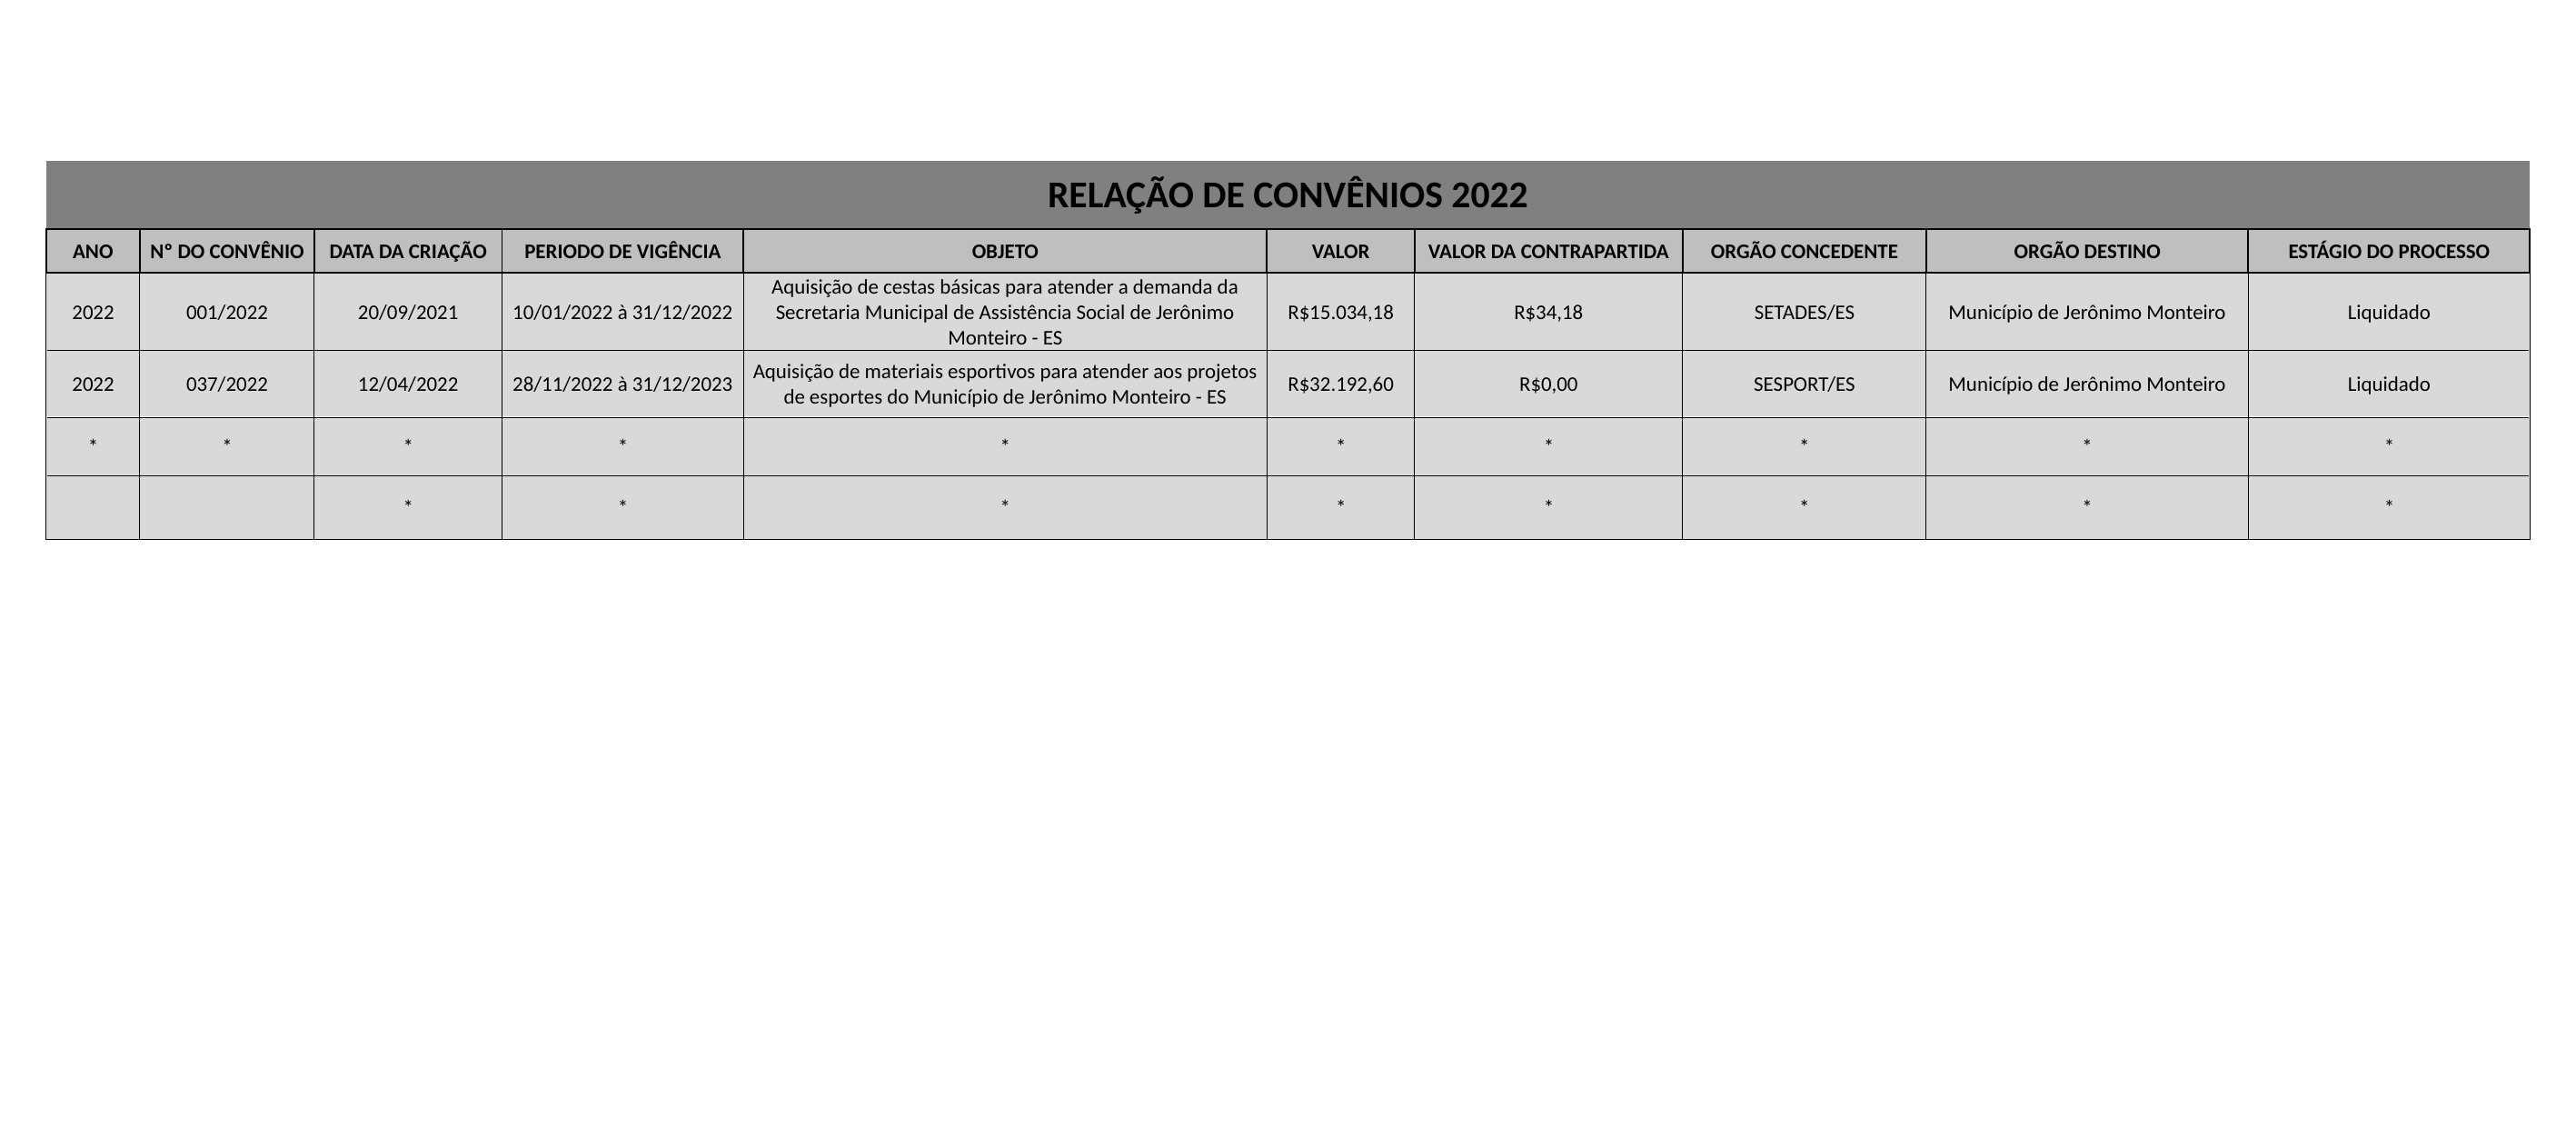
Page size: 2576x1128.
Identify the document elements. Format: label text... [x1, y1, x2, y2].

table_cell * [1926, 476, 2248, 539]
table_cell 28/11/2022 à 31/12/2023 [502, 351, 743, 416]
table_cell ANO [47, 230, 139, 272]
table_cell [140, 476, 313, 539]
table_cell Município de Jerônimo Monteiro [1926, 351, 2248, 416]
table_cell Liquidado [2249, 274, 2530, 350]
table_cell VALOR [1268, 230, 1414, 272]
table_cell * [46, 417, 139, 475]
table_cell Liquidado [2249, 350, 2530, 416]
table_cell R$34,18 [1415, 274, 1682, 350]
table_cell ORGÃO DESTINO [1927, 230, 2247, 272]
table_cell * [2249, 417, 2530, 475]
table_cell * [1268, 418, 1414, 475]
table_cell * [502, 418, 743, 475]
table_cell 2022 [46, 350, 139, 416]
table_cell * [1683, 476, 1925, 539]
table_cell ESTÁGIO DO PROCESSO [2249, 230, 2529, 272]
table_cell DATA DA CRIAÇÃO [315, 230, 502, 272]
table_cell * [744, 476, 1267, 539]
table_cell SETADES/ES [1683, 274, 1925, 350]
table_cell * [1926, 418, 2248, 475]
table_cell * [1268, 476, 1414, 539]
table_cell [46, 475, 139, 539]
table_cell 001/2022 [140, 274, 313, 350]
table_cell Aquisição de materiais esportivos para atender aos projetos de esportes do Município de Jerônimo Monteiro - ES [744, 351, 1267, 416]
table_cell R$15.034,18 [1268, 274, 1414, 350]
table_header RELAÇÃO DE CONVÊNIOS 2022 [46, 161, 2530, 228]
table_cell Nº DO CONVÊNIO [141, 230, 313, 272]
table_cell Município de Jerônimo Monteiro [1926, 274, 2248, 350]
table_cell VALOR DA CONTRAPARTIDA [1416, 230, 1682, 272]
table_cell * [1415, 418, 1682, 475]
table_cell 2022 [46, 274, 139, 350]
table_cell * [2249, 475, 2530, 539]
table_cell * [1415, 476, 1682, 539]
table_cell Aquisição de cestas básicas para atender a demanda da Secretaria Municipal de Assistência Social de Jerônimo Monteiro - ES [744, 274, 1267, 350]
table_cell * [744, 418, 1267, 475]
table_cell * [314, 476, 502, 539]
table_cell PERIODO DE VIGÊNCIA [502, 230, 742, 272]
table_cell SESPORT/ES [1683, 351, 1925, 416]
table_cell OBJETO [744, 230, 1266, 272]
table_cell ORGÃO CONCEDENTE [1684, 230, 1925, 272]
table_cell R$32.192,60 [1268, 351, 1414, 416]
table_cell 12/04/2022 [314, 351, 502, 416]
table_cell R$0,00 [1415, 351, 1682, 416]
table_cell 20/09/2021 [314, 274, 502, 350]
table_cell * [1683, 418, 1925, 475]
table_cell * [502, 476, 743, 539]
table_cell * [140, 418, 313, 475]
table_cell 037/2022 [140, 351, 313, 416]
table_cell * [314, 418, 502, 475]
table_cell 10/01/2022 à 31/12/2022 [502, 274, 743, 350]
